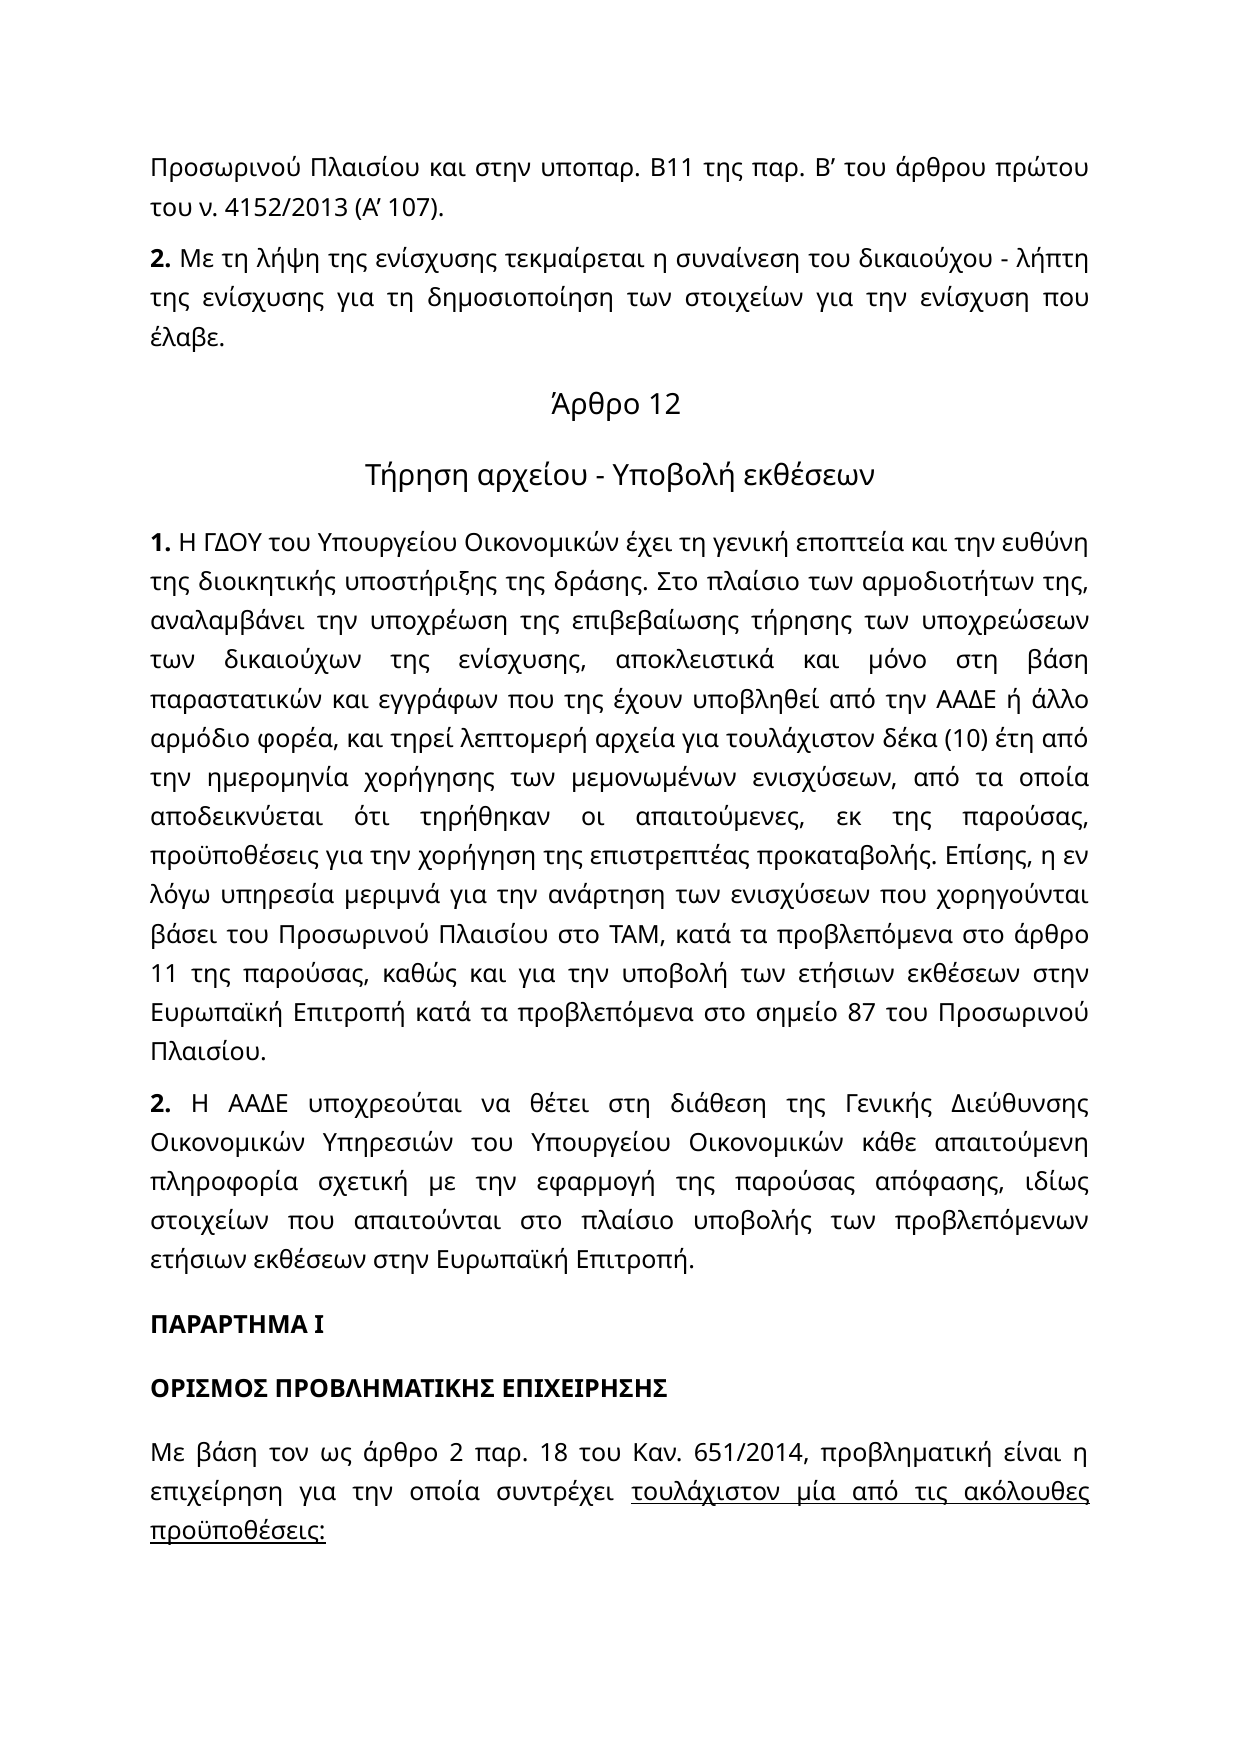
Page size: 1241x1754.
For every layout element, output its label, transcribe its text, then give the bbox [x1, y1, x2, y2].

subtitle Άρθρο 12 [150, 383, 1090, 423]
text ΠΑΡΑΡΤΗΜΑ Ι [150, 1306, 1090, 1340]
text ΟΡΙΣΜΟΣ ΠΡΟΒΛΗΜΑΤΙΚΗΣ ΕΠΙΧΕΙΡΗΣΗΣ [150, 1370, 1090, 1404]
text 1. Η ΓΔΟΥ του Υπουργείου Οικονομικών έχει τη γενική εποπτεία και την ευθύνη της διοικητικής υποστήριξης της δράσης. Στο πλαίσιο των αρμοδιοτήτων της, αναλαμβάνει την υποχρέωση της επιβεβαίωσης τήρησης των υποχρεώσεων των δικαιούχων της ενίσχυσης, αποκλειστικά και μόνο στη βάση παραστατικών και εγγράφων που της έχουν υποβληθεί από την ΑΑΔΕ ή άλλο αρμόδιο φορέα, και τηρεί λεπτομερή αρχεία για τουλάχιστον δέκα (10) έτη από την ημερομηνία χορήγησης των μεμονωμένων ενισχύσεων, από τα οποία αποδεικνύεται ότι τηρήθηκαν οι απαιτούμενες, εκ της παρούσας, προϋποθέσεις για την χορήγηση της επιστρεπτέας προκαταβολής. Επίσης, η εν λόγω υπηρεσία μεριμνά για την ανάρτηση των ενισχύσεων που χορηγούνται βάσει του Προσωρινού Πλαισίου στο ΤΑΜ, κατά τα προβλεπόμενα στο άρθρο 11 της παρούσας, καθώς και για την υποβολή των ετήσιων εκθέσεων στην Ευρωπαϊκή Επιτροπή κατά τα προβλεπόμενα στο σημείο 87 του Προσωρινού Πλαισίου. [150, 524, 1090, 1068]
text Προσωρινού Πλαισίου και στην υποπαρ. Β11 της παρ. Β’ του άρθρου πρώτου του ν. 4152/2013 (Α’ 107). [150, 150, 1090, 223]
text 2. Με τη λήψη της ενίσχυσης τεκμαίρεται η συναίνεση του δικαιούχου - λήπτη της ενίσχυσης για τη δημοσιοποίηση των στοιχείων για την ενίσχυση που έλαβε. [150, 241, 1090, 353]
text 2. Η ΑΑΔΕ υποχρεούται να θέτει στη διάθεση της Γενικής Διεύθυνσης Οικονομικών Υπηρεσιών του Υπουργείου Οικονομικών κάθε απαιτούμενη πληροφορία σχετική με την εφαρμογή της παρούσας απόφασης, ιδίως στοιχείων που απαιτούνται στο πλαίσιο υποβολής των προβλεπόμενων ετήσιων εκθέσεων στην Ευρωπαϊκή Επιτροπή. [150, 1085, 1090, 1276]
text Με βάση τον ως άρθρο 2 παρ. 18 του Καν. 651/2014, προβληματική είναι η επιχείρηση για την οποία συντρέχει τουλάχιστον μία από τις ακόλουθες προϋποθέσεις: [150, 1434, 1090, 1547]
subtitle Τήρηση αρχείου - Υποβολή εκθέσεων [150, 454, 1090, 494]
